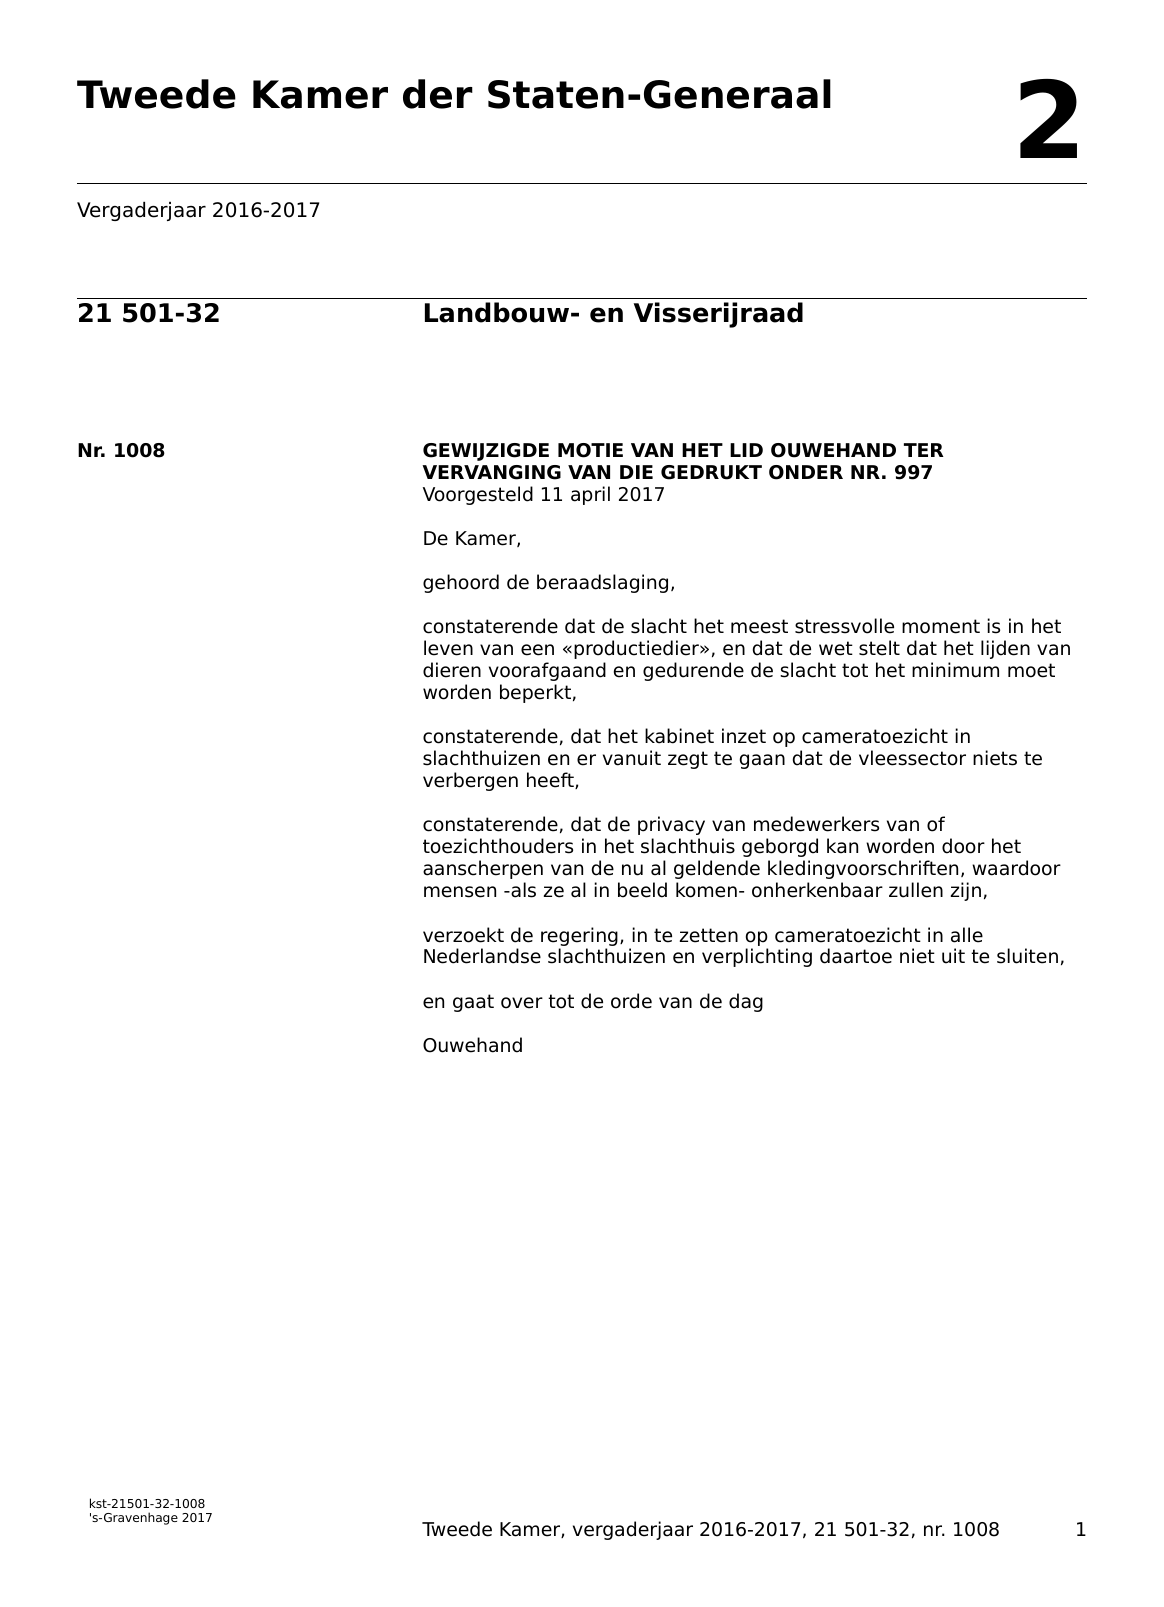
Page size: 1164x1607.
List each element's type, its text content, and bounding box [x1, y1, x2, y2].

subtitle Nr. 1008 GEWIJZIGDE MOTIE VAN HET LID OUWEHAND TER VERVANGING VAN DIE GEDRUKT ONDER NR. 997 [77, 440, 1087, 484]
text constaterende, dat de privacy van medewerkers van of toezichthouders in het slachthuis geborgd kan worden door het aanscherpen van de nu al geldende kledingvoorschriften, waardoor mensen -als ze al in beeld komen- onherkenbaar zullen zijn, [422, 814, 1087, 902]
text verzoekt de regering, in te zetten op cameratoezicht in alle Nederlandse slachthuizen en verplichting daartoe niet uit te sluiten, [422, 924, 1087, 968]
text Voorgesteld 11 april 2017 [422, 484, 1087, 506]
text constaterende dat de slacht het meest stressvolle moment is in het leven van een «productiedier», en dat de wet stelt dat het lijden van dieren voorafgaand en gedurende de slacht tot het minimum moet worden beperkt, [422, 616, 1087, 704]
table_cell Vergaderjaar 2016-2017 [77, 184, 1087, 298]
table_header Tweede Kamer der Staten-Generaal [77, 59, 886, 183]
text constaterende, dat het kabinet inzet op cameratoezicht in slachthuizen en er vanuit zegt te gaan dat de vleessector niets te verbergen heeft, [422, 726, 1087, 792]
text gehoord de beraadslaging, [422, 572, 1087, 594]
text Ouwehand [422, 1035, 1087, 1057]
text 's-Gravenhage 2017 [88, 1511, 323, 1525]
text De Kamer, [422, 528, 1087, 550]
subtitle 21 501-32 Landbouw- en Visserijraad [77, 299, 1087, 329]
text kst-21501-32-1008 [88, 1497, 323, 1511]
text en gaat over tot de orde van de dag [422, 991, 1087, 1013]
table_header 2 [886, 59, 1087, 183]
